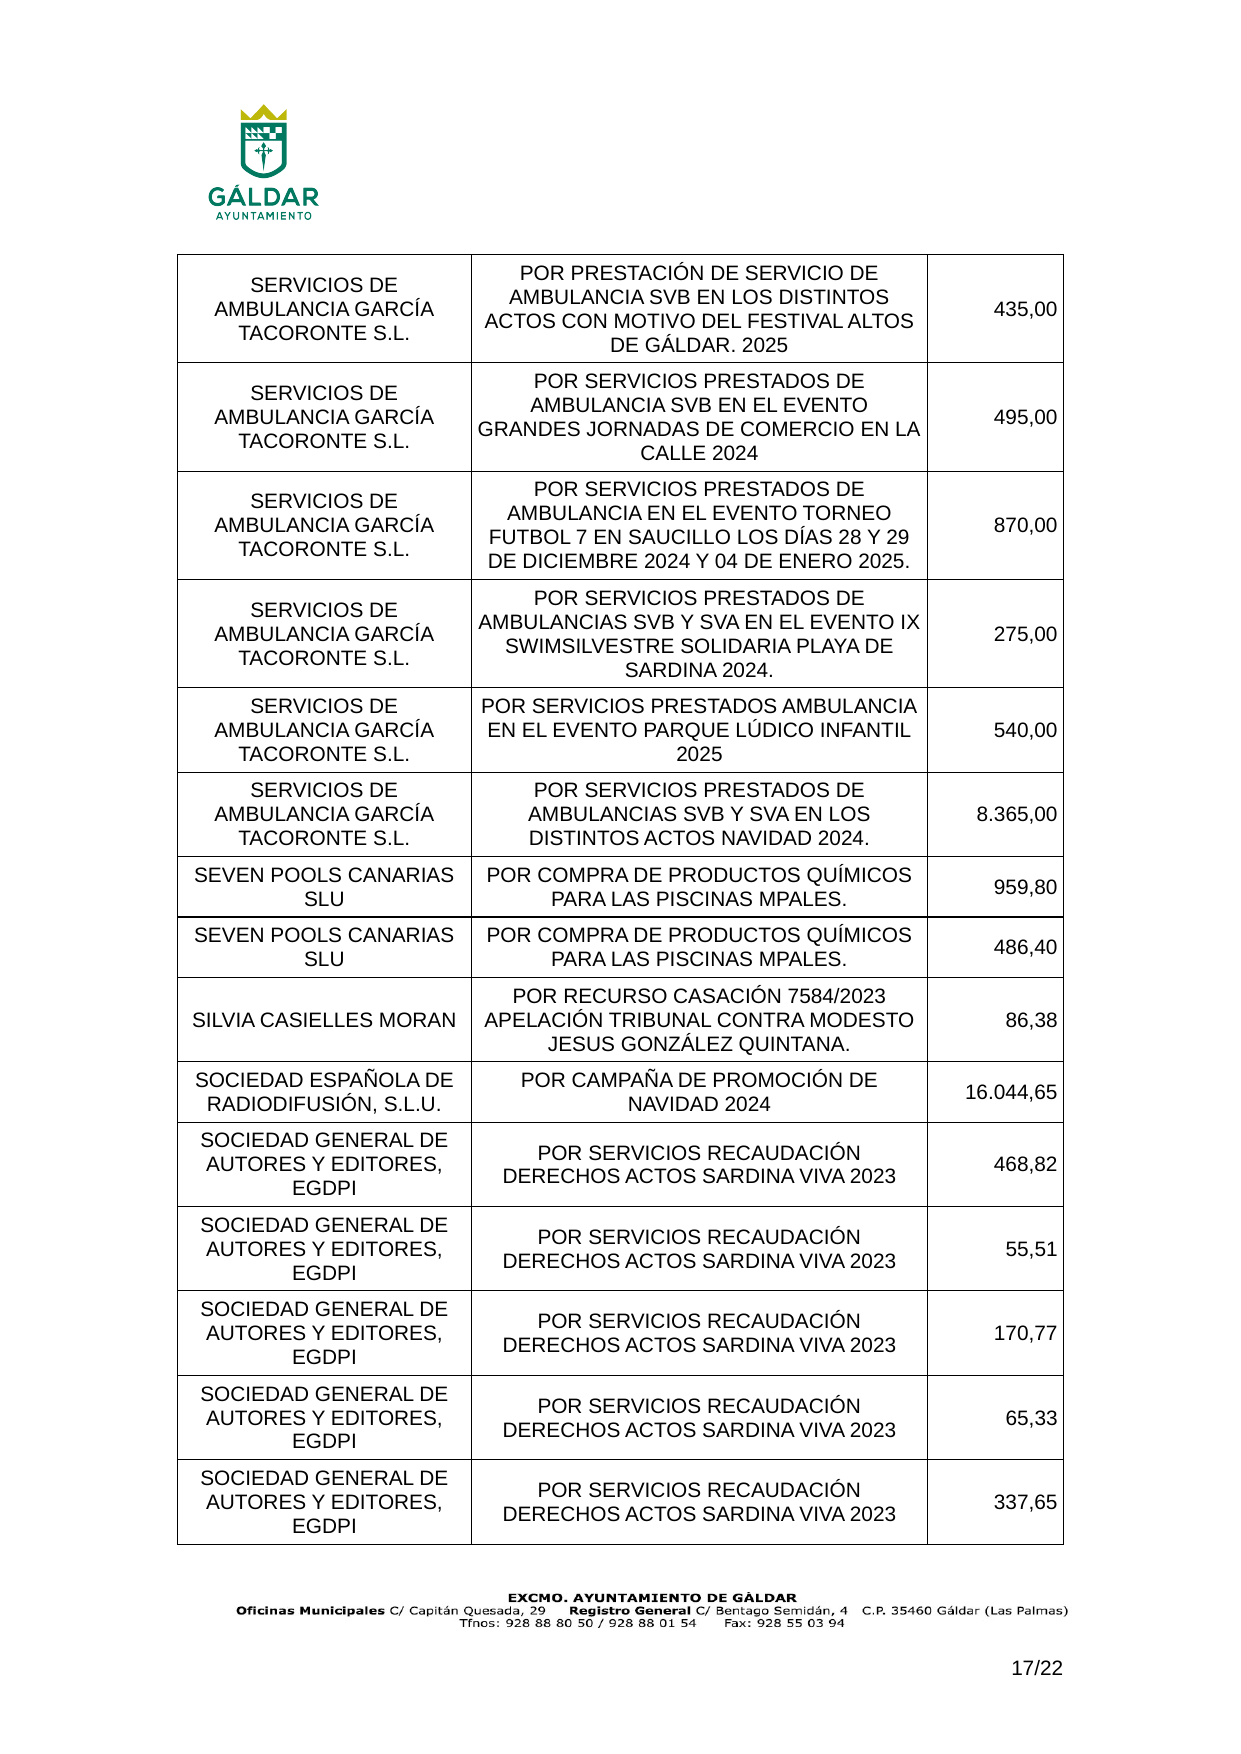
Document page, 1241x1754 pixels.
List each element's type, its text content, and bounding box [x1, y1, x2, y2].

table_cell SOCIEDAD GENERAL DE AUTORES Y EDITORES, EGDPI [178, 1460, 471, 1543]
table_cell SILVIA CASIELLES MORAN [178, 978, 471, 1061]
table_cell 486,40 [928, 918, 1063, 977]
table_cell 870,00 [928, 472, 1063, 579]
table_cell 170,77 [928, 1291, 1063, 1375]
table_cell 275,00 [928, 580, 1063, 687]
table_cell 495,00 [928, 363, 1063, 471]
table_cell POR COMPRA DE PRODUCTOS QUÍMICOS PARA LAS PISCINAS MPALES. [472, 857, 927, 916]
table_cell POR SERVICIOS RECAUDACIÓN DERECHOS ACTOS SARDINA VIVA 2023 [472, 1376, 927, 1459]
table_cell POR SERVICIOS PRESTADOS DE AMBULANCIAS SVB Y SVA EN LOS DISTINTOS ACTOS NAVIDAD 2024. [472, 773, 927, 856]
table_cell SEVEN POOLS CANARIAS SLU [178, 857, 471, 916]
picture [244, 1592, 1072, 1628]
table_cell 86,38 [928, 978, 1063, 1061]
table_cell SERVICIOS DE AMBULANCIA GARCÍA TACORONTE S.L. [178, 363, 471, 471]
table_cell SOCIEDAD GENERAL DE AUTORES Y EDITORES, EGDPI [178, 1291, 471, 1375]
table_cell POR SERVICIOS PRESTADOS DE AMBULANCIAS SVB Y SVA EN EL EVENTO IX SWIMSILVESTRE SOLIDARIA PLAYA DE SARDINA 2024. [472, 580, 927, 687]
table_cell SERVICIOS DE AMBULANCIA GARCÍA TACORONTE S.L. [178, 773, 471, 856]
picture [188, 76, 339, 254]
table_cell SOCIEDAD ESPAÑOLA DE RADIODIFUSIÓN, S.L.U. [178, 1062, 471, 1122]
table_cell POR SERVICIOS RECAUDACIÓN DERECHOS ACTOS SARDINA VIVA 2023 [472, 1460, 927, 1543]
table_cell POR SERVICIOS RECAUDACIÓN DERECHOS ACTOS SARDINA VIVA 2023 [472, 1207, 927, 1290]
table_cell SOCIEDAD GENERAL DE AUTORES Y EDITORES, EGDPI [178, 1123, 471, 1206]
table_cell SERVICIOS DE AMBULANCIA GARCÍA TACORONTE S.L. [178, 472, 471, 579]
table_cell 65,33 [928, 1376, 1063, 1459]
table_cell SERVICIOS DE AMBULANCIA GARCÍA TACORONTE S.L. [178, 688, 471, 772]
table_cell 435,00 [928, 255, 1063, 362]
table_cell 337,65 [928, 1460, 1063, 1543]
table_cell POR SERVICIOS PRESTADOS AMBULANCIA EN EL EVENTO PARQUE LÚDICO INFANTIL 2025 [472, 688, 927, 772]
table_cell SOCIEDAD GENERAL DE AUTORES Y EDITORES, EGDPI [178, 1376, 471, 1459]
table_cell SEVEN POOLS CANARIAS SLU [178, 918, 471, 977]
table_cell SERVICIOS DE AMBULANCIA GARCÍA TACORONTE S.L. [178, 255, 471, 362]
table_cell POR SERVICIOS PRESTADOS DE AMBULANCIA EN EL EVENTO TORNEO FUTBOL 7 EN SAUCILLO LOS DÍAS 28 Y 29 DE DICIEMBRE 2024 Y 04 DE ENERO 2025. [472, 472, 927, 579]
table_cell POR CAMPAÑA DE PROMOCIÓN DE NAVIDAD 2024 [472, 1062, 927, 1122]
table_cell 468,82 [928, 1123, 1063, 1206]
table_cell POR SERVICIOS RECAUDACIÓN DERECHOS ACTOS SARDINA VIVA 2023 [472, 1291, 927, 1375]
table_cell 540,00 [928, 688, 1063, 772]
table_cell POR RECURSO CASACIÓN 7584/2023 APELACIÓN TRIBUNAL CONTRA MODESTO JESUS GONZÁLEZ QUINTANA. [472, 978, 927, 1061]
table_cell POR COMPRA DE PRODUCTOS QUÍMICOS PARA LAS PISCINAS MPALES. [472, 918, 927, 977]
table_cell POR SERVICIOS PRESTADOS DE AMBULANCIA SVB EN EL EVENTO GRANDES JORNADAS DE COMERCIO EN LA CALLE 2024 [472, 363, 927, 471]
table_cell 959,80 [928, 857, 1063, 916]
table_cell SERVICIOS DE AMBULANCIA GARCÍA TACORONTE S.L. [178, 580, 471, 687]
table_cell 8.365,00 [928, 773, 1063, 856]
table_cell POR PRESTACIÓN DE SERVICIO DE AMBULANCIA SVB EN LOS DISTINTOS ACTOS CON MOTIVO DEL FESTIVAL ALTOS DE GÁLDAR. 2025 [472, 255, 927, 362]
table_cell 16.044,65 [928, 1062, 1063, 1122]
table_cell POR SERVICIOS RECAUDACIÓN DERECHOS ACTOS SARDINA VIVA 2023 [472, 1123, 927, 1206]
table_cell 55,51 [928, 1207, 1063, 1290]
table_cell SOCIEDAD GENERAL DE AUTORES Y EDITORES, EGDPI [178, 1207, 471, 1290]
